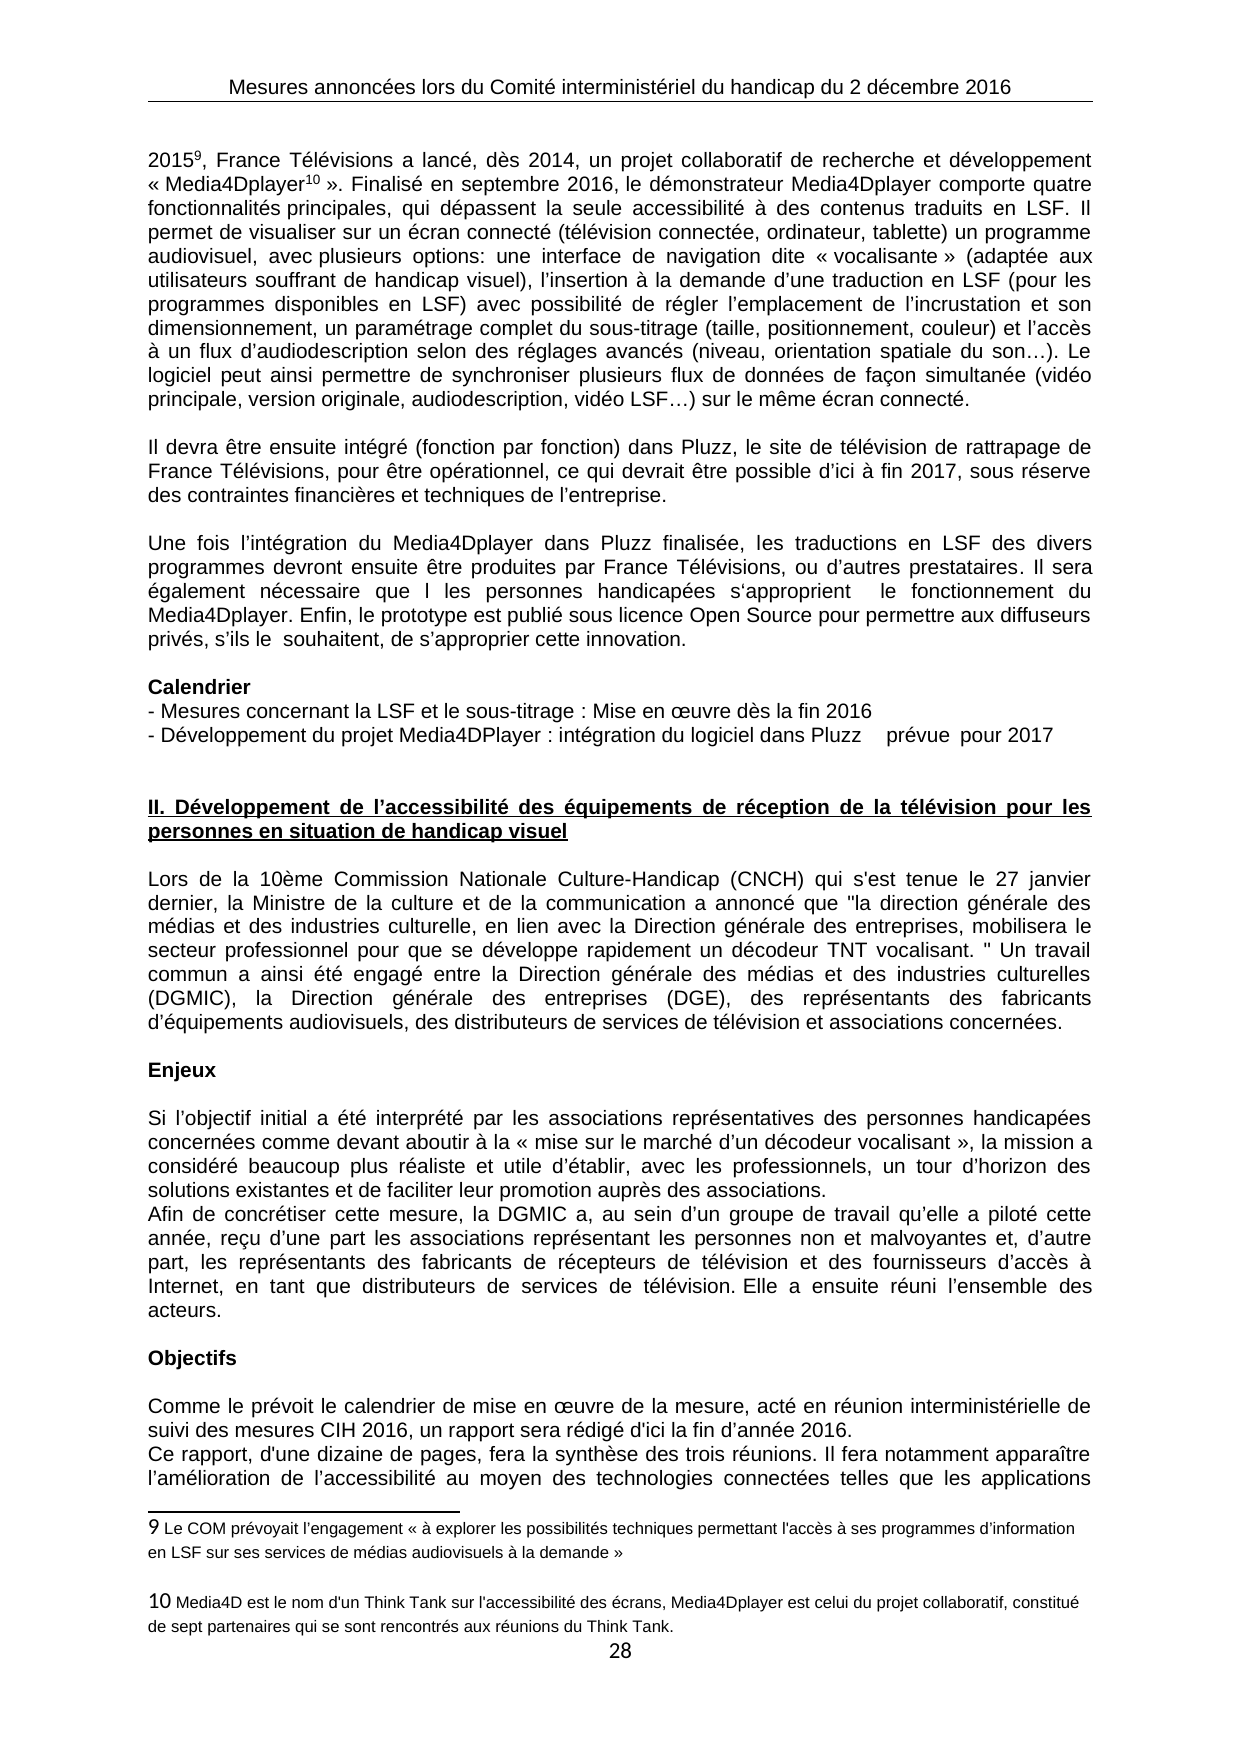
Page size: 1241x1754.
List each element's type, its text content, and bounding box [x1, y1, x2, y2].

text Le COM prévoyait l’engagement « à explorer les possibilités techniques permettant l'accès à ses programmes d’information en LSF sur ses services de médias audiovisuels à la demande » [148, 1512, 1093, 1562]
text Il devra être ensuite intégré (fonction par fonction) dans Pluzz, le site de télévision de rattrapage de France Télévisions, pour être opérationnel, ce qui devrait être possible d’ici à fin 2017, sous réserve des contraintes financières et techniques de l’entreprise. [148, 435, 1093, 507]
list Objectifs [148, 1346, 1093, 1369]
text - Développement du projet Media4DPlayer : intégration du logiciel dans Pluzz prévue pour 2017 [148, 723, 1093, 747]
text Si l’objectif initial a été interprété par les associations représentatives des personnes handicapées concernées comme devant aboutir à la « mise sur le marché d’un décodeur vocalisant », la mission a considéré beaucoup plus réaliste et utile d’établir, avec les professionnels, un tour d’horizon des solutions existantes et de faciliter leur promotion auprès des associations. [148, 1106, 1093, 1202]
text Lors de la 10ème Commission Nationale Culture-Handicap (CNCH) qui s'est tenue le 27 janvier dernier, la Ministre de la culture et de la communication a annoncé que "la direction générale des médias et des industries culturelle, en lien avec la Direction générale des entreprises, mobilisera le secteur professionnel pour que se développe rapidement un décodeur TNT vocalisant. " Un travail commun a ainsi été engagé entre la Direction générale des médias et des industries culturelles (DGMIC), la Direction générale des entreprises (DGE), des représentants des fabricants d’équipements audiovisuels, des distributeurs de services de télévision et associations concernées. [148, 866, 1093, 1034]
text Ce rapport, d'une dizaine de pages, fera la synthèse des trois réunions. Il fera notamment apparaître l’amélioration de l’accessibilité au moyen des technologies connectées telles que les applications [148, 1441, 1093, 1489]
list Calendrier [148, 675, 1093, 699]
list Enjeux [148, 1058, 1093, 1082]
text Comme le prévoit le calendrier de mise en œuvre de la mesure, acté en réunion interministérielle de suivi des mesures CIH 2016, un rapport sera rédigé d'ici la fin d’année 2016. [148, 1393, 1093, 1441]
list Une fois l’intégration du Media4Dplayer dans Pluzz finalisée, les traductions en LSF des divers programmes devront ensuite être produites par France Télévisions, ou d’autres prestataires. Il sera également nécessaire que l les personnes handicapées s‘approprient le fonctionnement du Media4Dplayer. Enfin, le prototype est publié sous licence Open Source pour permettre aux diffuseurs privés, s’ils le souhaitent, de s’approprier cette innovation. [148, 531, 1093, 651]
text Afin de concrétiser cette mesure, la DGMIC a, au sein d’un groupe de travail qu’elle a piloté cette année, reçu d’une part les associations représentant les personnes non et malvoyantes et, d’autre part, les représentants des fabricants de récepteurs de télévision et des fournisseurs d’accès à Internet, en tant que distributeurs de services de télévision. Elle a ensuite réuni l’ensemble des acteurs. [148, 1202, 1093, 1322]
text - Mesures concernant la LSF et le sous-titrage : Mise en œuvre dès la fin 2016 [148, 699, 1093, 723]
text Media4D est le nom d'un Think Tank sur l'accessibilité des écrans, Media4Dplayer est celui du projet collaboratif, constitué de sept partenaires qui se sont rencontrés aux réunions du Think Tank. [148, 1586, 1093, 1636]
text Dans le cadre du groupe de travail sur la LSF réunissant les chaînes publiques et privées et conformément aux engagements pris dans l’avenant à son contrat d’objectifs et de moyens 2013-2015, France Télévisions a lancé, dès 2014, un projet collaboratif de recherche et développement « Media4Dplayer ». Finalisé en septembre 2016, le démonstrateur Media4Dplayer comporte quatre fonctionnalités principales, qui dépassent la seule accessibilité à des contenus traduits en LSF. Il permet de visualiser sur un écran connecté (télévision connectée, ordinateur, tablette) un programme audiovisuel, avec plusieurs options: une interface de navigation dite « vocalisante » (adaptée aux utilisateurs souffrant de handicap visuel), l’insertion à la demande d’une traduction en LSF (pour les programmes disponibles en LSF) avec possibilité de régler l’emplacement de l’incrustation et son dimensionnement, un paramétrage complet du sous-titrage (taille, positionnement, couleur) et l’accès à un flux d’audiodescription selon des réglages avancés (niveau, orientation spatiale du son…). Le logiciel peut ainsi permettre de synchroniser plusieurs flux de données de façon simultanée (vidéo principale, version originale, audiodescription, vidéo LSF…) sur le même écran connecté. [148, 148, 1093, 411]
text II. Développement de l’accessibilité des équipements de réception de la télévision pour les personnes en situation de handicap visuel [148, 794, 1093, 842]
